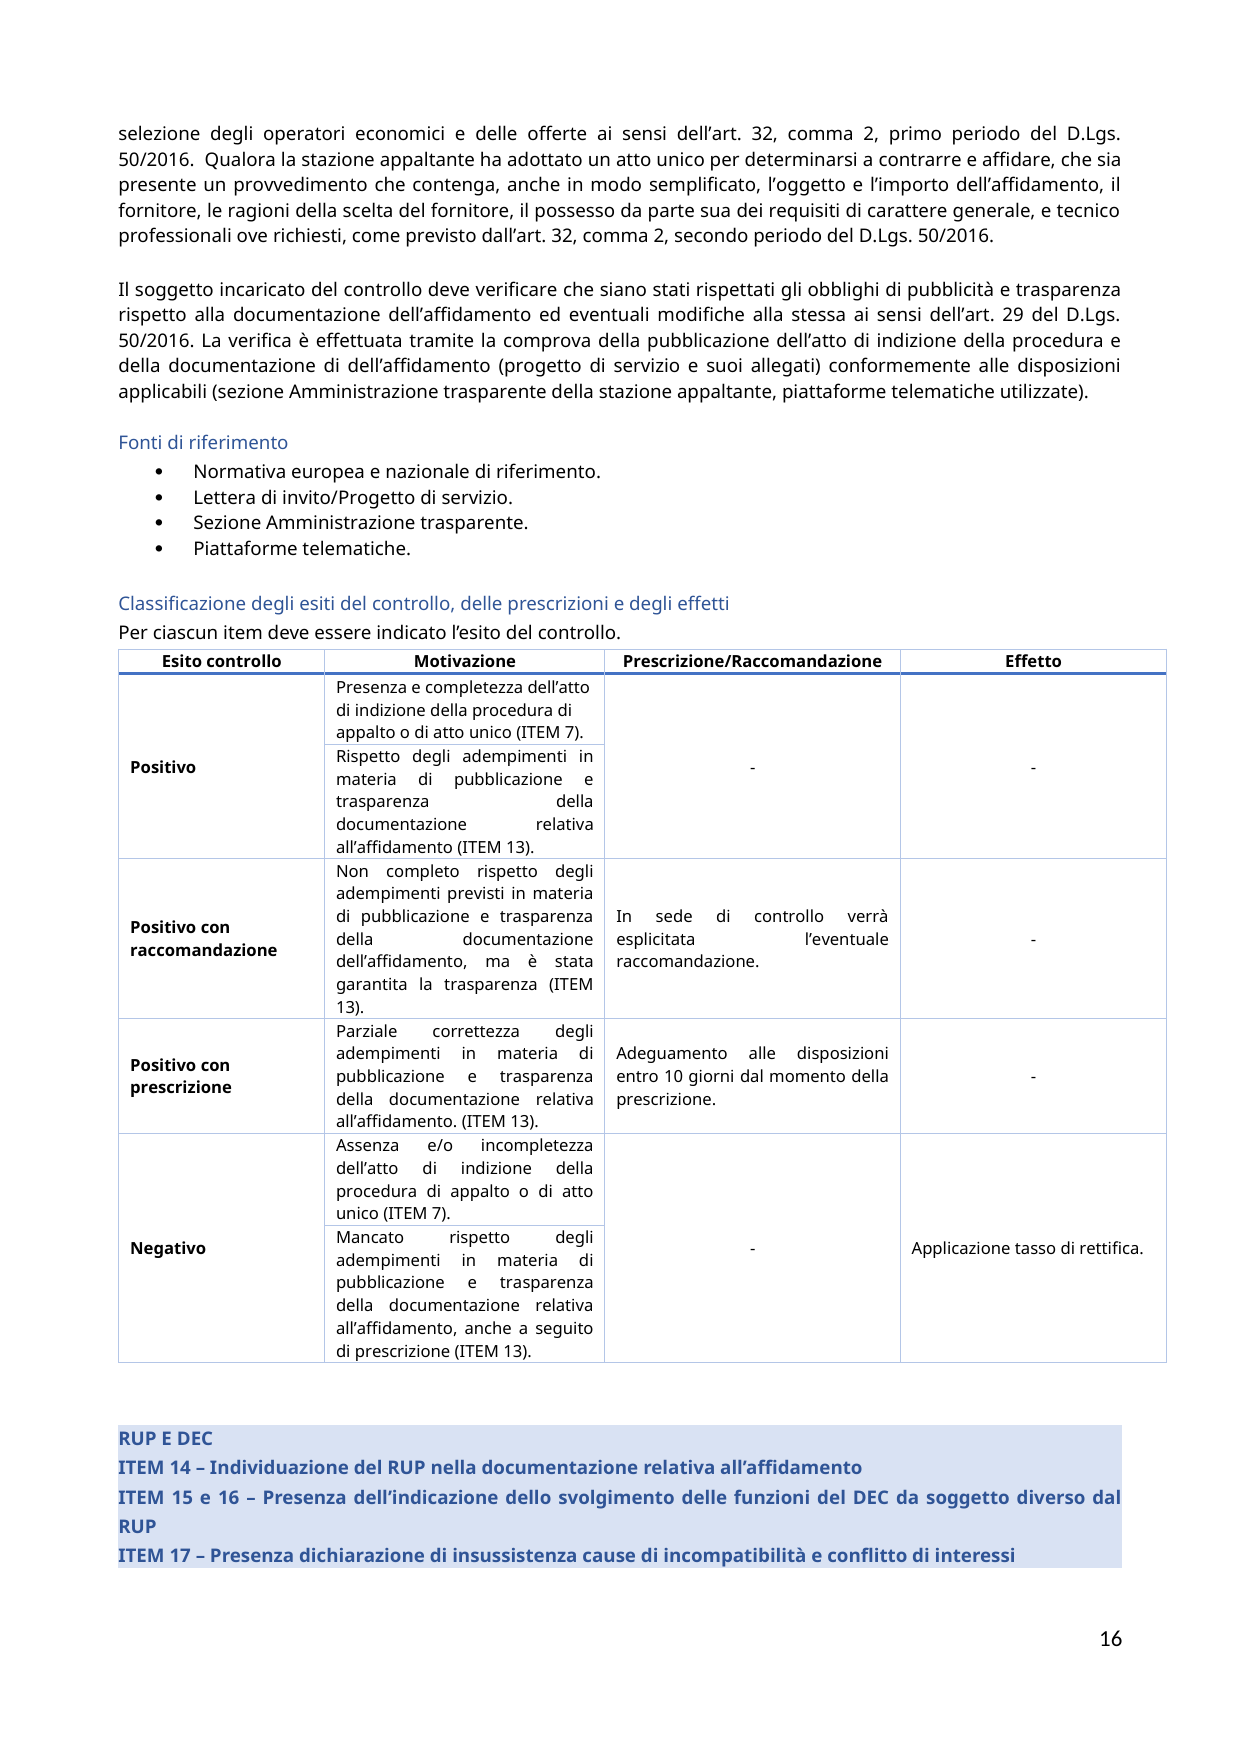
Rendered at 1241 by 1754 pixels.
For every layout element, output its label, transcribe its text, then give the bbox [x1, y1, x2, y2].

table_cell Negativo [119, 1134, 324, 1362]
table_header Effetto [901, 650, 1166, 672]
table_header Motivazione [325, 650, 604, 672]
table_cell Adeguamento alle disposizioni entro 10 giorni dal momento della prescrizione. [605, 1019, 900, 1133]
table_cell Presenza e completezza dell’atto di indizione della procedura di appalto o di atto unico (ITEM 7). [325, 675, 604, 743]
list Piattaforme telematiche. [156, 535, 1122, 561]
text Fonti di riferimento [118, 429, 1122, 455]
table_cell - [605, 1134, 900, 1362]
text Per ciascun item deve essere indicato l’esito del controllo. [118, 619, 1122, 645]
list Sezione Amministrazione trasparente. [156, 510, 1122, 535]
text RUP E DEC [118, 1425, 1122, 1451]
text ITEM 15 e 16 – Presenza dell’indicazione dello svolgimento delle funzioni del DEC da soggetto diverso dal RUP [118, 1484, 1122, 1539]
table_cell Positivo con raccomandazione [119, 859, 324, 1018]
table_cell - [901, 1019, 1166, 1133]
table_cell - [901, 859, 1166, 1018]
table_cell - [605, 675, 900, 858]
text selezione degli operatori economici e delle offerte ai sensi dell’art. 32, comma 2, primo periodo del D.Lgs. 50/2016. Qualora la stazione appaltante ha adottato un atto unico per determinarsi a contrarre e affidare, che sia presente un provvedimento che contenga, anche in modo semplificato, l’oggetto e l’importo dell’affidamento, il fornitore, le ragioni della scelta del fornitore, il possesso da parte sua dei requisiti di carattere generale, e tecnico professionali ove richiesti, come previsto dall’art. 32, comma 2, secondo periodo del D.Lgs. 50/2016. [118, 121, 1122, 248]
table_cell Parziale correttezza degli adempimenti in materia di pubblicazione e trasparenza della documentazione relativa all’affidamento. (ITEM 13). [325, 1019, 604, 1133]
table_cell Non completo rispetto degli adempimenti previsti in materia di pubblicazione e trasparenza della documentazione dell’affidamento, ma è stata garantita la trasparenza (ITEM 13). [325, 859, 604, 1018]
text Il soggetto incaricato del controllo deve verificare che siano stati rispettati gli obblighi di pubblicità e trasparenza rispetto alla documentazione dell’affidamento ed eventuali modifiche alla stessa ai sensi dell’art. 29 del D.Lgs. 50/2016. La verifica è effettuata tramite la comprova della pubblicazione dell’atto di indizione della procedura e della documentazione di dell’affidamento (progetto di servizio e suoi allegati) conformemente alle disposizioni applicabili (sezione Amministrazione trasparente della stazione appaltante, piattaforme telematiche utilizzate). [118, 276, 1122, 404]
table_header Esito controllo [119, 650, 324, 672]
table_cell Applicazione tasso di rettifica. [901, 1134, 1166, 1362]
list Normativa europea e nazionale di riferimento. [156, 459, 1122, 484]
table_cell - [901, 675, 1166, 858]
table_cell In sede di controllo verrà esplicitata l’eventuale raccomandazione. [605, 859, 900, 1018]
list Lettera di invito/Progetto di servizio. [156, 484, 1122, 510]
table_cell Rispetto degli adempimenti in materia di pubblicazione e trasparenza della documentazione relativa all’affidamento (ITEM 13). [325, 745, 604, 858]
table_cell Positivo [119, 675, 324, 858]
table_cell Positivo con prescrizione [119, 1019, 324, 1133]
table_cell Assenza e/o incompletezza dell’atto di indizione della procedura di appalto o di atto unico (ITEM 7). [325, 1134, 604, 1224]
text ITEM 17 – Presenza dichiarazione di insussistenza cause di incompatibilità e conflitto di interessi [118, 1542, 1122, 1568]
table_header Prescrizione/Raccomandazione [605, 650, 900, 672]
text Classificazione degli esiti del controllo, delle prescrizioni e degli effetti [118, 590, 1122, 616]
table_cell Mancato rispetto degli adempimenti in materia di pubblicazione e trasparenza della documentazione relativa all’affidamento, anche a seguito di prescrizione (ITEM 13). [325, 1226, 604, 1362]
text ITEM 14 – Individuazione del RUP nella documentazione relativa all’affidamento [118, 1455, 1122, 1480]
